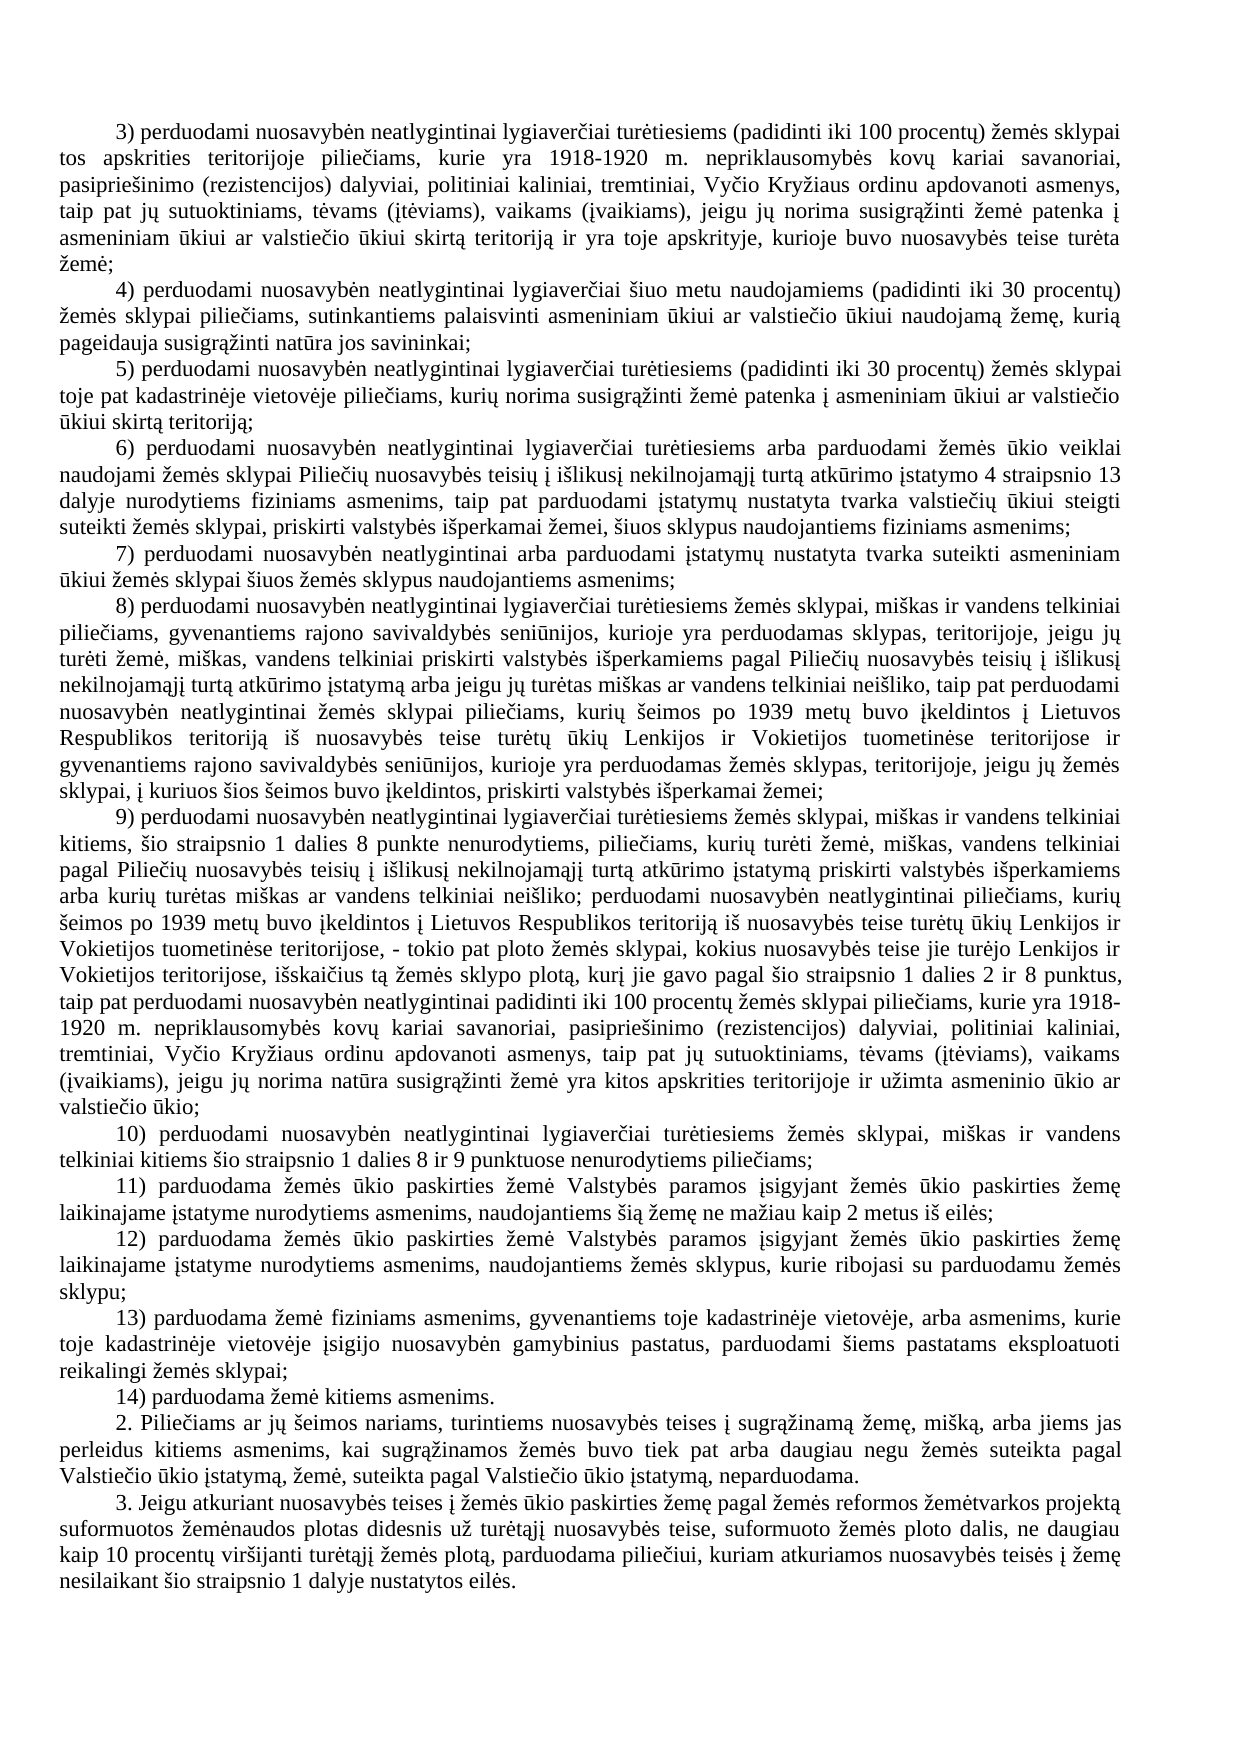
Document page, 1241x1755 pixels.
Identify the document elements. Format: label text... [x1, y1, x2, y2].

text 5) perduodami nuosavybėn neatlygintinai lygiaverčiai turėtiesiems (padidinti iki 30 procentų) žemės sklypai toje pat kadastrinėje vietovėje piliečiams, kurių norima susigrąžinti žemė patenka į asmeniniam ūkiui ar valstiečio ūkiui skirtą teritoriją; [59, 355, 1122, 434]
text 11) parduodama žemės ūkio paskirties žemė Valstybės paramos įsigyjant žemės ūkio paskirties žemę laikinajame įstatyme nurodytiems asmenims, naudojantiems šią žemę ne mažiau kaip 2 metus iš eilės; [59, 1172, 1122, 1225]
text 10) perduodami nuosavybėn neatlygintinai lygiaverčiai turėtiesiems žemės sklypai, miškas ir vandens telkiniai kitiems šio straipsnio 1 dalies 8 ir 9 punktuose nenurodytiems piliečiams; [59, 1119, 1122, 1172]
text 4) perduodami nuosavybėn neatlygintinai lygiaverčiai šiuo metu naudojamiems (padidinti iki 30 procentų) žemės sklypai piliečiams, sutinkantiems palaisvinti asmeniniam ūkiui ar valstiečio ūkiui naudojamą žemę, kurią pageidauja susigrąžinti natūra jos savininkai; [59, 276, 1122, 355]
text 13) parduodama žemė fiziniams asmenims, gyvenantiems toje kadastrinėje vietovėje, arba asmenims, kurie toje kadastrinėje vietovėje įsigijo nuosavybėn gamybinius pastatus, parduodami šiems pastatams eksploatuoti reikalingi žemės sklypai; [59, 1304, 1122, 1383]
text 7) perduodami nuosavybėn neatlygintinai arba parduodami įstatymų nustatyta tvarka suteikti asmeniniam ūkiui žemės sklypai šiuos žemės sklypus naudojantiems asmenims; [59, 540, 1122, 592]
text 9) perduodami nuosavybėn neatlygintinai lygiaverčiai turėtiesiems žemės sklypai, miškas ir vandens telkiniai kitiems, šio straipsnio 1 dalies 8 punkte nenurodytiems, piliečiams, kurių turėti žemė, miškas, vandens telkiniai pagal Piliečių nuosavybės teisių į išlikusį nekilnojamąjį turtą atkūrimo įstatymą priskirti valstybės išperkamiems arba kurių turėtas miškas ar vandens telkiniai neišliko; perduodami nuosavybėn neatlygintinai piliečiams, kurių šeimos po 1939 metų buvo įkeldintos į Lietuvos Respublikos teritoriją iš nuosavybės teise turėtų ūkių Lenkijos ir Vokietijos tuometinėse teritorijose, - tokio pat ploto žemės sklypai, kokius nuosavybės teise jie turėjo Lenkijos ir Vokietijos teritorijose, išskaičius tą žemės sklypo plotą, kurį jie gavo pagal šio straipsnio 1 dalies 2 ir 8 punktus, taip pat perduodami nuosavybėn neatlygintinai padidinti iki 100 procentų žemės sklypai piliečiams, kurie yra 1918-1920 m. nepriklausomybės kovų kariai savanoriai, pasipriešinimo (rezistencijos) dalyviai, politiniai kaliniai, tremtiniai, Vyčio Kryžiaus ordinu apdovanoti asmenys, taip pat jų sutuoktiniams, tėvams (įtėviams), vaikams (įvaikiams), jeigu jų norima natūra susigrąžinti žemė yra kitos apskrities teritorijoje ir užimta asmeninio ūkio ar valstiečio ūkio; [59, 803, 1122, 1119]
text 12) parduodama žemės ūkio paskirties žemė Valstybės paramos įsigyjant žemės ūkio paskirties žemę laikinajame įstatyme nurodytiems asmenims, naudojantiems žemės sklypus, kurie ribojasi su parduodamu žemės sklypu; [59, 1225, 1122, 1304]
text 3) perduodami nuosavybėn neatlygintinai lygiaverčiai turėtiesiems (padidinti iki 100 procentų) žemės sklypai tos apskrities teritorijoje piliečiams, kurie yra 1918-1920 m. nepriklausomybės kovų kariai savanoriai, pasipriešinimo (rezistencijos) dalyviai, politiniai kaliniai, tremtiniai, Vyčio Kryžiaus ordinu apdovanoti asmenys, taip pat jų sutuoktiniams, tėvams (įtėviams), vaikams (įvaikiams), jeigu jų norima susigrąžinti žemė patenka į asmeniniam ūkiui ar valstiečio ūkiui skirtą teritoriją ir yra toje apskrityje, kurioje buvo nuosavybės teise turėta žemė; [59, 118, 1122, 276]
text 8) perduodami nuosavybėn neatlygintinai lygiaverčiai turėtiesiems žemės sklypai, miškas ir vandens telkiniai piliečiams, gyvenantiems rajono savivaldybės seniūnijos, kurioje yra perduodamas sklypas, teritorijoje, jeigu jų turėti žemė, miškas, vandens telkiniai priskirti valstybės išperkamiems pagal Piliečių nuosavybės teisių į išlikusį nekilnojamąjį turtą atkūrimo įstatymą arba jeigu jų turėtas miškas ar vandens telkiniai neišliko, taip pat perduodami nuosavybėn neatlygintinai žemės sklypai piliečiams, kurių šeimos po 1939 metų buvo įkeldintos į Lietuvos Respublikos teritoriją iš nuosavybės teise turėtų ūkių Lenkijos ir Vokietijos tuometinėse teritorijose ir gyvenantiems rajono savivaldybės seniūnijos, kurioje yra perduodamas žemės sklypas, teritorijoje, jeigu jų žemės sklypai, į kuriuos šios šeimos buvo įkeldintos, priskirti valstybės išperkamai žemei; [59, 592, 1122, 803]
text 3. Jeigu atkuriant nuosavybės teises į žemės ūkio paskirties žemę pagal žemės reformos žemėtvarkos projektą suformuotos žemėnaudos plotas didesnis už turėtąjį nuosavybės teise, suformuoto žemės ploto dalis, ne daugiau kaip 10 procentų viršijanti turėtąjį žemės plotą, parduodama piliečiui, kuriam atkuriamos nuosavybės teisės į žemę nesilaikant šio straipsnio 1 dalyje nustatytos eilės. [59, 1488, 1122, 1594]
text 14) parduodama žemė kitiems asmenims. [59, 1383, 1122, 1409]
text 6) perduodami nuosavybėn neatlygintinai lygiaverčiai turėtiesiems arba parduodami žemės ūkio veiklai naudojami žemės sklypai Piliečių nuosavybės teisių į išlikusį nekilnojamąjį turtą atkūrimo įstatymo 4 straipsnio 13 dalyje nurodytiems fiziniams asmenims, taip pat parduodami įstatymų nustatyta tvarka valstiečių ūkiui steigti suteikti žemės sklypai, priskirti valstybės išperkamai žemei, šiuos sklypus naudojantiems fiziniams asmenims; [59, 434, 1122, 540]
text 2. Piliečiams ar jų šeimos nariams, turintiems nuosavybės teises į sugrąžinamą žemę, mišką, arba jiems jas perleidus kitiems asmenims, kai sugrąžinamos žemės buvo tiek pat arba daugiau negu žemės suteikta pagal Valstiečio ūkio įstatymą, žemė, suteikta pagal Valstiečio ūkio įstatymą, neparduodama. [59, 1409, 1122, 1488]
